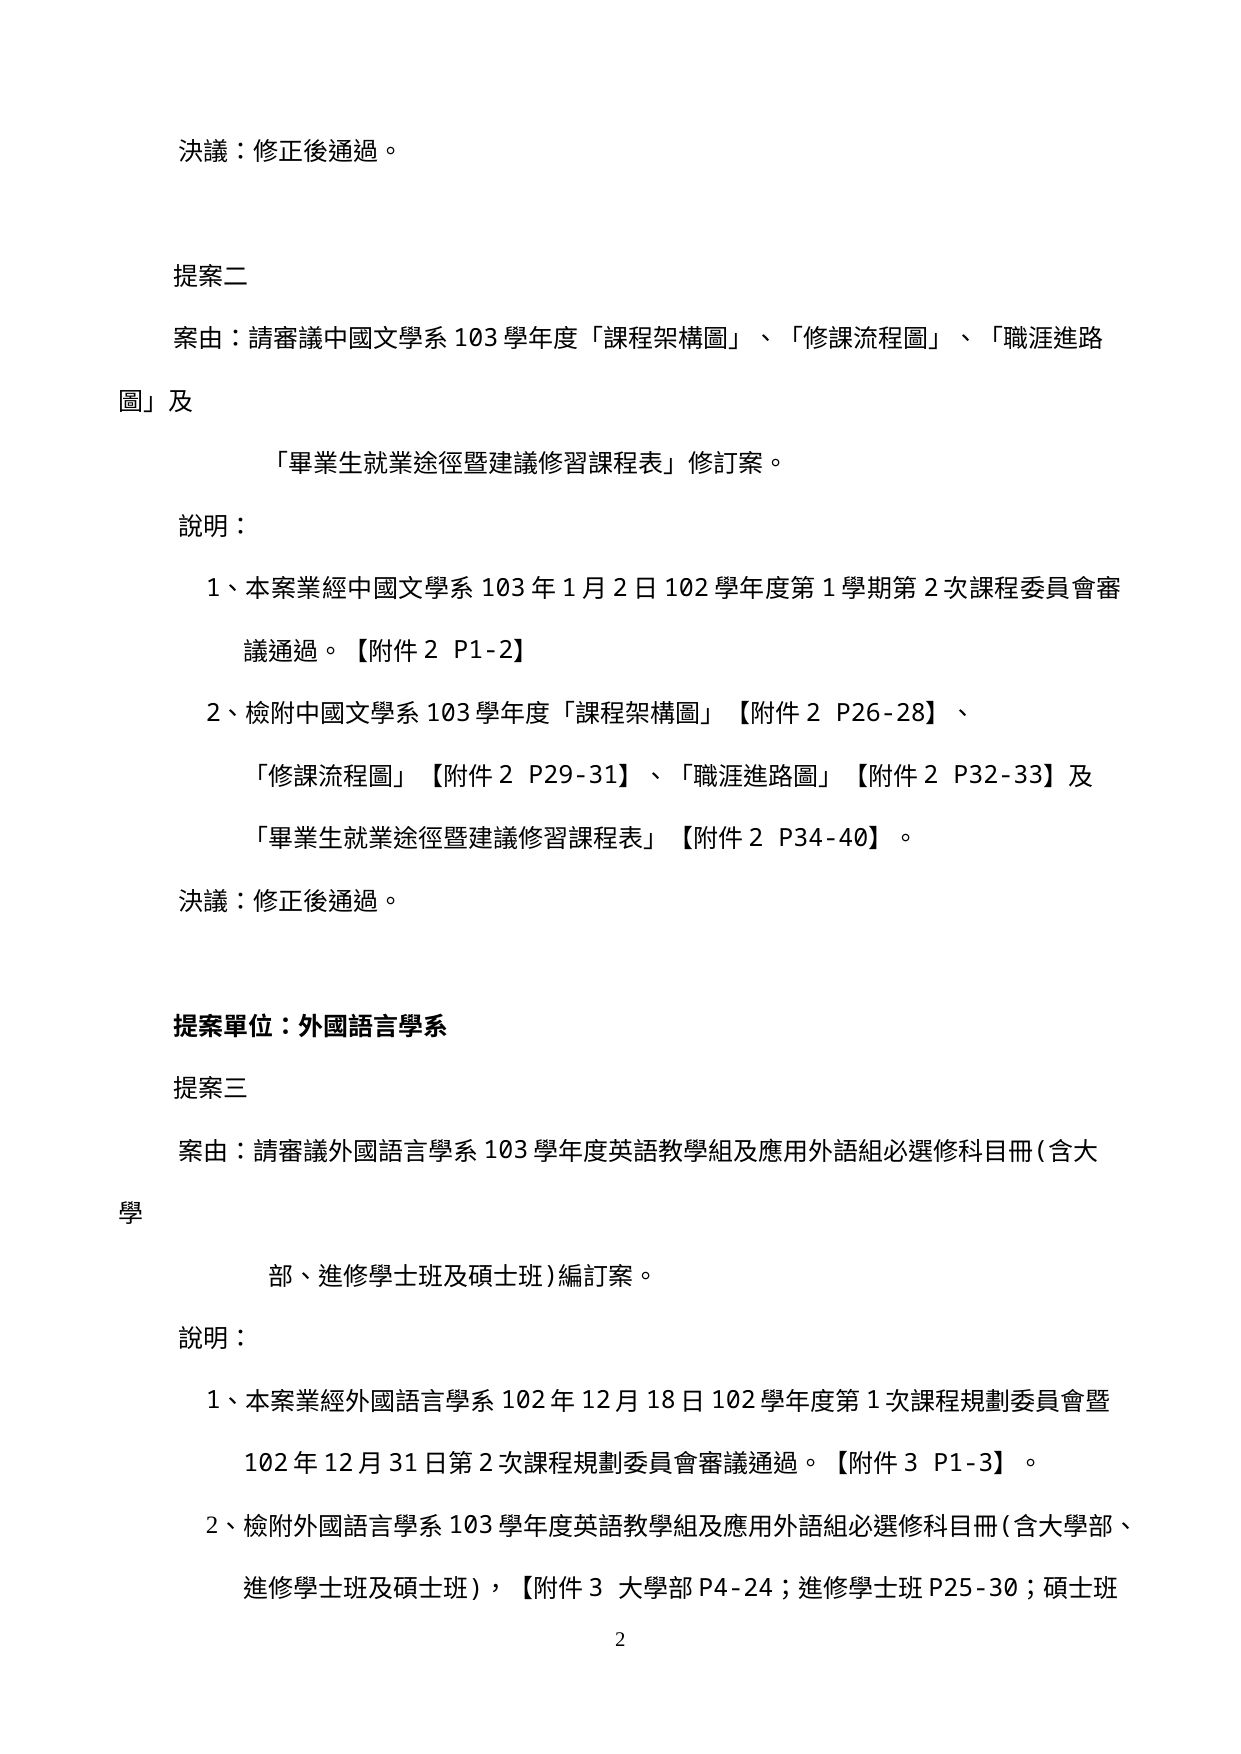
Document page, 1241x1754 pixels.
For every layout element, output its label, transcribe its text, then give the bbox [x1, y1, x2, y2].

text 「修課流程圖」【附件2 P29-31】、「職涯進路圖」【附件2 P32-33】及 [243, 733, 1122, 795]
text 提案三 [118, 1045, 1122, 1108]
text 提案二 [118, 233, 1122, 295]
text 案由：請審議中國文學系103學年度「課程架構圖」、「修課流程圖」、「職涯進路圖」及 [118, 295, 1122, 420]
text 說明： [118, 1295, 1122, 1358]
list 本案業經中國文學系103年1月2日102學年度第1學期第2次課程委員會審議通過。【附件2 P1-2】 [206, 545, 1122, 670]
text 「畢業生就業途徑暨建議修習課程表」【附件2 P34-40】。 [243, 795, 1122, 858]
text 說明： [118, 483, 1122, 545]
text 部、進修學士班及碩士班)編訂案。 [118, 1233, 1122, 1295]
text 「畢業生就業途徑暨建議修習課程表」修訂案。 [118, 420, 1122, 483]
text 提案單位：外國語言學系 [118, 983, 1122, 1045]
text 決議：修正後通過。 [118, 858, 1122, 920]
list 本案業經外國語言學系102年12月18日102學年度第1次課程規劃委員會暨102年12月31日第2次課程規劃委員會審議通過。【附件3 P1-3】。 [206, 1358, 1122, 1483]
text 案由：請審議外國語言學系103學年度英語教學組及應用外語組必選修科目冊(含大學 [118, 1108, 1122, 1233]
list 檢附外國語言學系103學年度英語教學組及應用外語組必選修科目冊(含大學部、進修學士班及碩士班)，【附件3 大學部P4-24；進修學士班P25-30；碩士班P31-37】。 [206, 1483, 1122, 1608]
list 檢附中國文學系103學年度「課程架構圖」【附件2 P26-28】、 [206, 670, 1122, 733]
text 決議：修正後通過。 [118, 108, 1122, 170]
